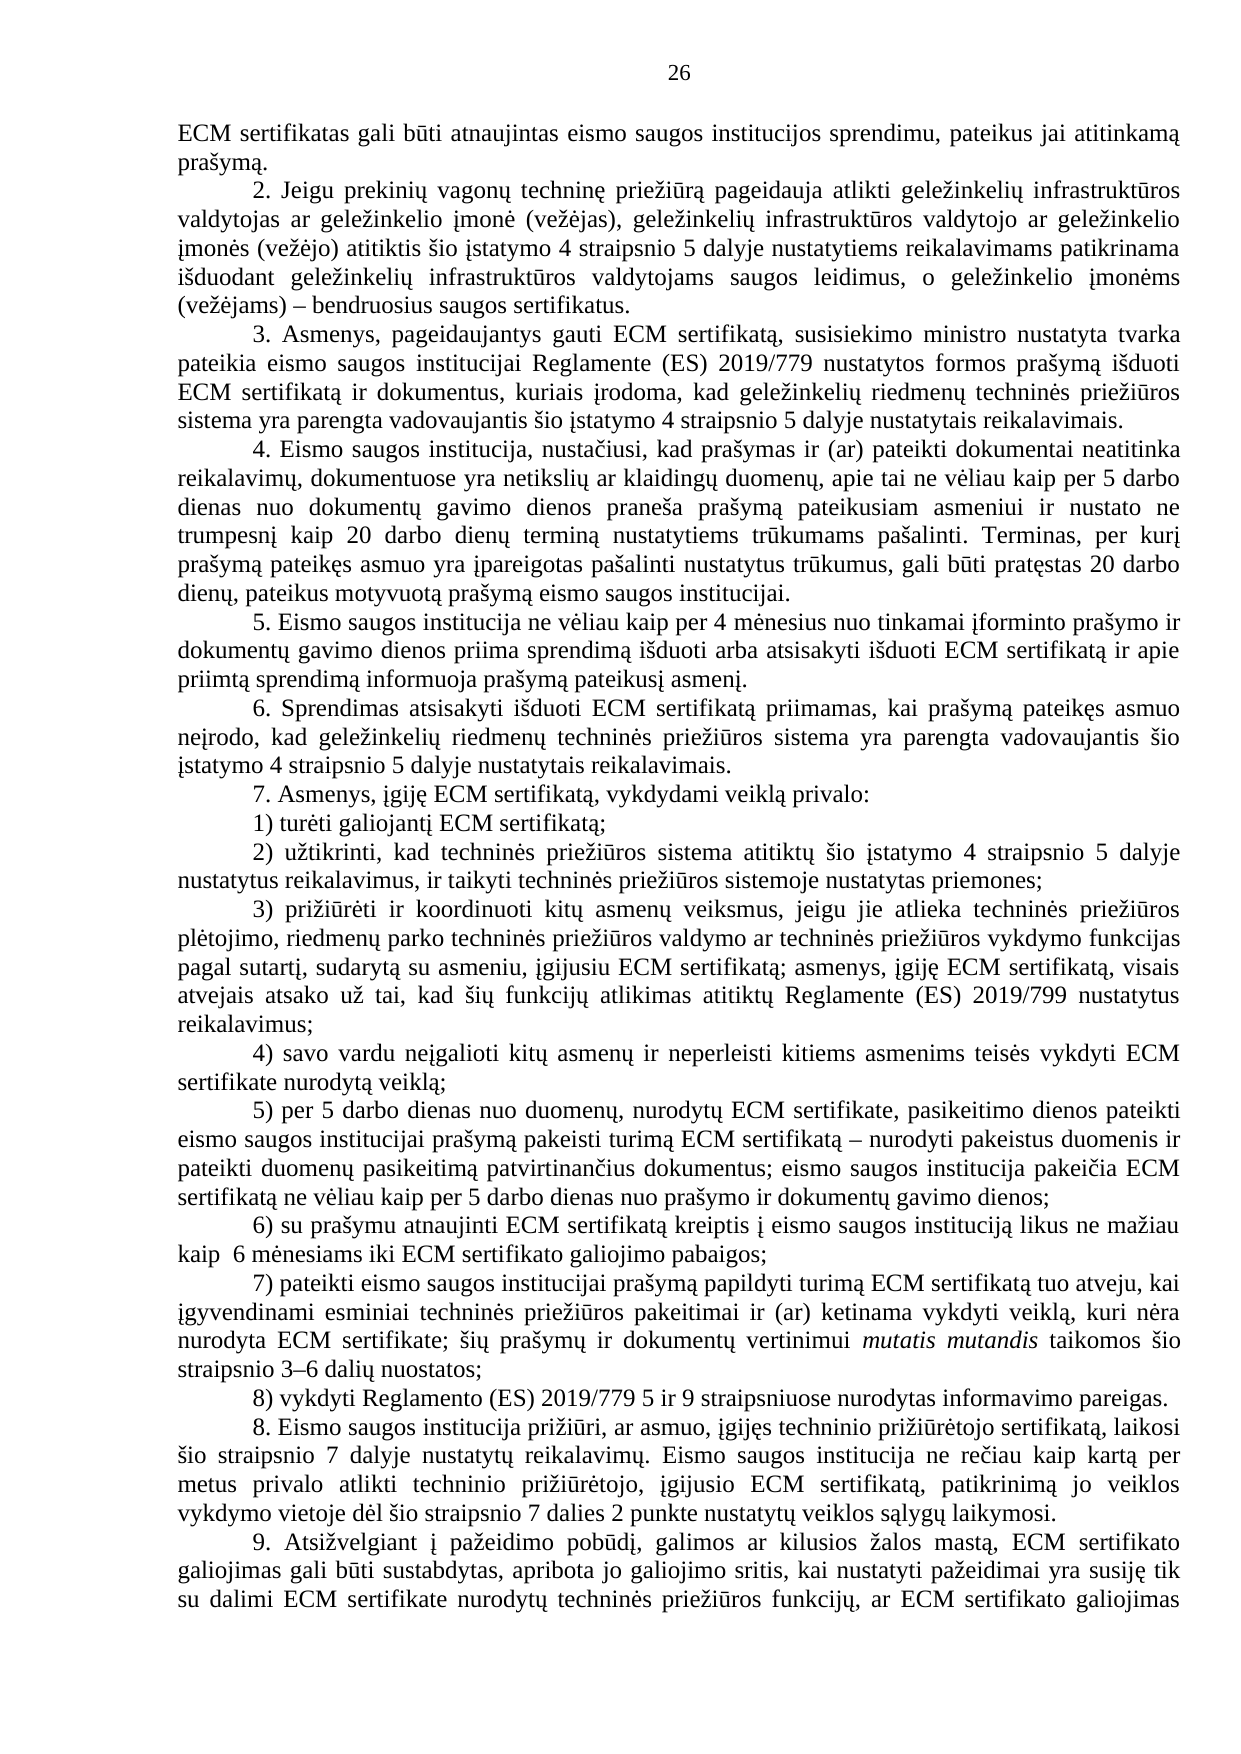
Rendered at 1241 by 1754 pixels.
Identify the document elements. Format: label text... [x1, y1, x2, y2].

text 2. Jeigu prekinių vagonų techninę priežiūrą pageidauja atlikti geležinkelių infrastruktūros valdytojas ar geležinkelio įmonė (vežėjas), geležinkelių infrastruktūros valdytojo ar geležinkelio įmonės (vežėjo) atitiktis šio įstatymo 4 straipsnio 5 dalyje nustatytiems reikalavimams patikrinama išduodant geležinkelių infrastruktūros valdytojams saugos leidimus, o geležinkelio įmonėms (vežėjams) – bendruosius saugos sertifikatus. [177, 176, 1181, 319]
text 7. Asmenys, įgiję ECM sertifikatą, vykdydami veiklą privalo: [177, 779, 1181, 808]
text 5) per 5 darbo dienas nuo duomenų, nurodytų ECM sertifikate, pasikeitimo dienos pateikti eismo saugos institucijai prašymą pakeisti turimą ECM sertifikatą – nurodyti pakeistus duomenis ir pateikti duomenų pasikeitimą patvirtinančius dokumentus; eismo saugos institucija pakeičia ECM sertifikatą ne vėliau kaip per 5 darbo dienas nuo prašymo ir dokumentų gavimo dienos; [177, 1096, 1181, 1211]
text 1) turėti galiojantį ECM sertifikatą; [177, 808, 1181, 837]
text 8. Eismo saugos institucija prižiūri, ar asmuo, įgijęs techninio prižiūrėtojo sertifikatą, laikosi šio straipsnio 7 dalyje nustatytų reikalavimų. Eismo saugos institucija ne rečiau kaip kartą per metus privalo atlikti techninio prižiūrėtojo, įgijusio ECM sertifikatą, patikrinimą jo veiklos vykdymo vietoje dėl šio straipsnio 7 dalies 2 punkte nustatytų veiklos sąlygų laikymosi. [177, 1412, 1181, 1527]
text 7) pateikti eismo saugos institucijai prašymą papildyti turimą ECM sertifikatą tuo atveju, kai įgyvendinami esminiai techninės priežiūros pakeitimai ir (ar) ketinama vykdyti veiklą, kuri nėra nurodyta ECM sertifikate; šių prašymų ir dokumentų vertinimui mutatis mutandis taikomos šio straipsnio 3–6 dalių nuostatos; [177, 1268, 1181, 1383]
text 8) vykdyti Reglamento (ES) 2019/779 5 ir 9 straipsniuose nurodytas informavimo pareigas. [177, 1383, 1181, 1412]
text 3) prižiūrėti ir koordinuoti kitų asmenų veiksmus, jeigu jie atlieka techninės priežiūros plėtojimo, riedmenų parko techninės priežiūros valdymo ar techninės priežiūros vykdymo funkcijas pagal sutartį, sudarytą su asmeniu, įgijusiu ECM sertifikatą; asmenys, įgiję ECM sertifikatą, visais atvejais atsako už tai, kad šių funkcijų atlikimas atitiktų Reglamente (ES) 2019/799 nustatytus reikalavimus; [177, 894, 1181, 1038]
text 4) savo vardu neįgalioti kitų asmenų ir neperleisti kitiems asmenims teisės vykdyti ECM sertifikate nurodytą veiklą; [177, 1038, 1181, 1096]
text 4. Eismo saugos institucija, nustačiusi, kad prašymas ir (ar) pateikti dokumentai neatitinka reikalavimų, dokumentuose yra netikslių ar klaidingų duomenų, apie tai ne vėliau kaip per 5 darbo dienas nuo dokumentų gavimo dienos praneša prašymą pateikusiam asmeniui ir nustato ne trumpesnį kaip 20 darbo dienų terminą nustatytiems trūkumams pašalinti. Terminas, per kurį prašymą pateikęs asmuo yra įpareigotas pašalinti nustatytus trūkumus, gali būti pratęstas 20 darbo dienų, pateikus motyvuotą prašymą eismo saugos institucijai. [177, 434, 1181, 607]
text 6) su prašymu atnaujinti ECM sertifikatą kreiptis į eismo saugos instituciją likus ne mažiau kaip 6 mėnesiams iki ECM sertifikato galiojimo pabaigos; [177, 1211, 1181, 1268]
text ECM sertifikatas gali būti atnaujintas eismo saugos institucijos sprendimu, pateikus jai atitinkamą prašymą. [177, 118, 1181, 176]
text 9. Atsižvelgiant į pažeidimo pobūdį, galimos ar kilusios žalos mastą, ECM sertifikato galiojimas gali būti sustabdytas, apribota jo galiojimo sritis, kai nustatyti pažeidimai yra susiję tik su dalimi ECM sertifikate nurodytų techninės priežiūros funkcijų, ar ECM sertifikato galiojimas [177, 1527, 1181, 1613]
text 5. Eismo saugos institucija ne vėliau kaip per 4 mėnesius nuo tinkamai įforminto prašymo ir dokumentų gavimo dienos priima sprendimą išduoti arba atsisakyti išduoti ECM sertifikatą ir apie priimtą sprendimą informuoja prašymą pateikusį asmenį. [177, 607, 1181, 693]
text 2) užtikrinti, kad techninės priežiūros sistema atitiktų šio įstatymo 4 straipsnio 5 dalyje nustatytus reikalavimus, ir taikyti techninės priežiūros sistemoje nustatytas priemones; [177, 837, 1181, 894]
text 6. Sprendimas atsisakyti išduoti ECM sertifikatą priimamas, kai prašymą pateikęs asmuo neįrodo, kad geležinkelių riedmenų techninės priežiūros sistema yra parengta vadovaujantis šio įstatymo 4 straipsnio 5 dalyje nustatytais reikalavimais. [177, 693, 1181, 779]
text 3. Asmenys, pageidaujantys gauti ECM sertifikatą, susisiekimo ministro nustatyta tvarka pateikia eismo saugos institucijai Reglamente (ES) 2019/779 nustatytos formos prašymą išduoti ECM sertifikatą ir dokumentus, kuriais įrodoma, kad geležinkelių riedmenų techninės priežiūros sistema yra parengta vadovaujantis šio įstatymo 4 straipsnio 5 dalyje nustatytais reikalavimais. [177, 319, 1181, 434]
